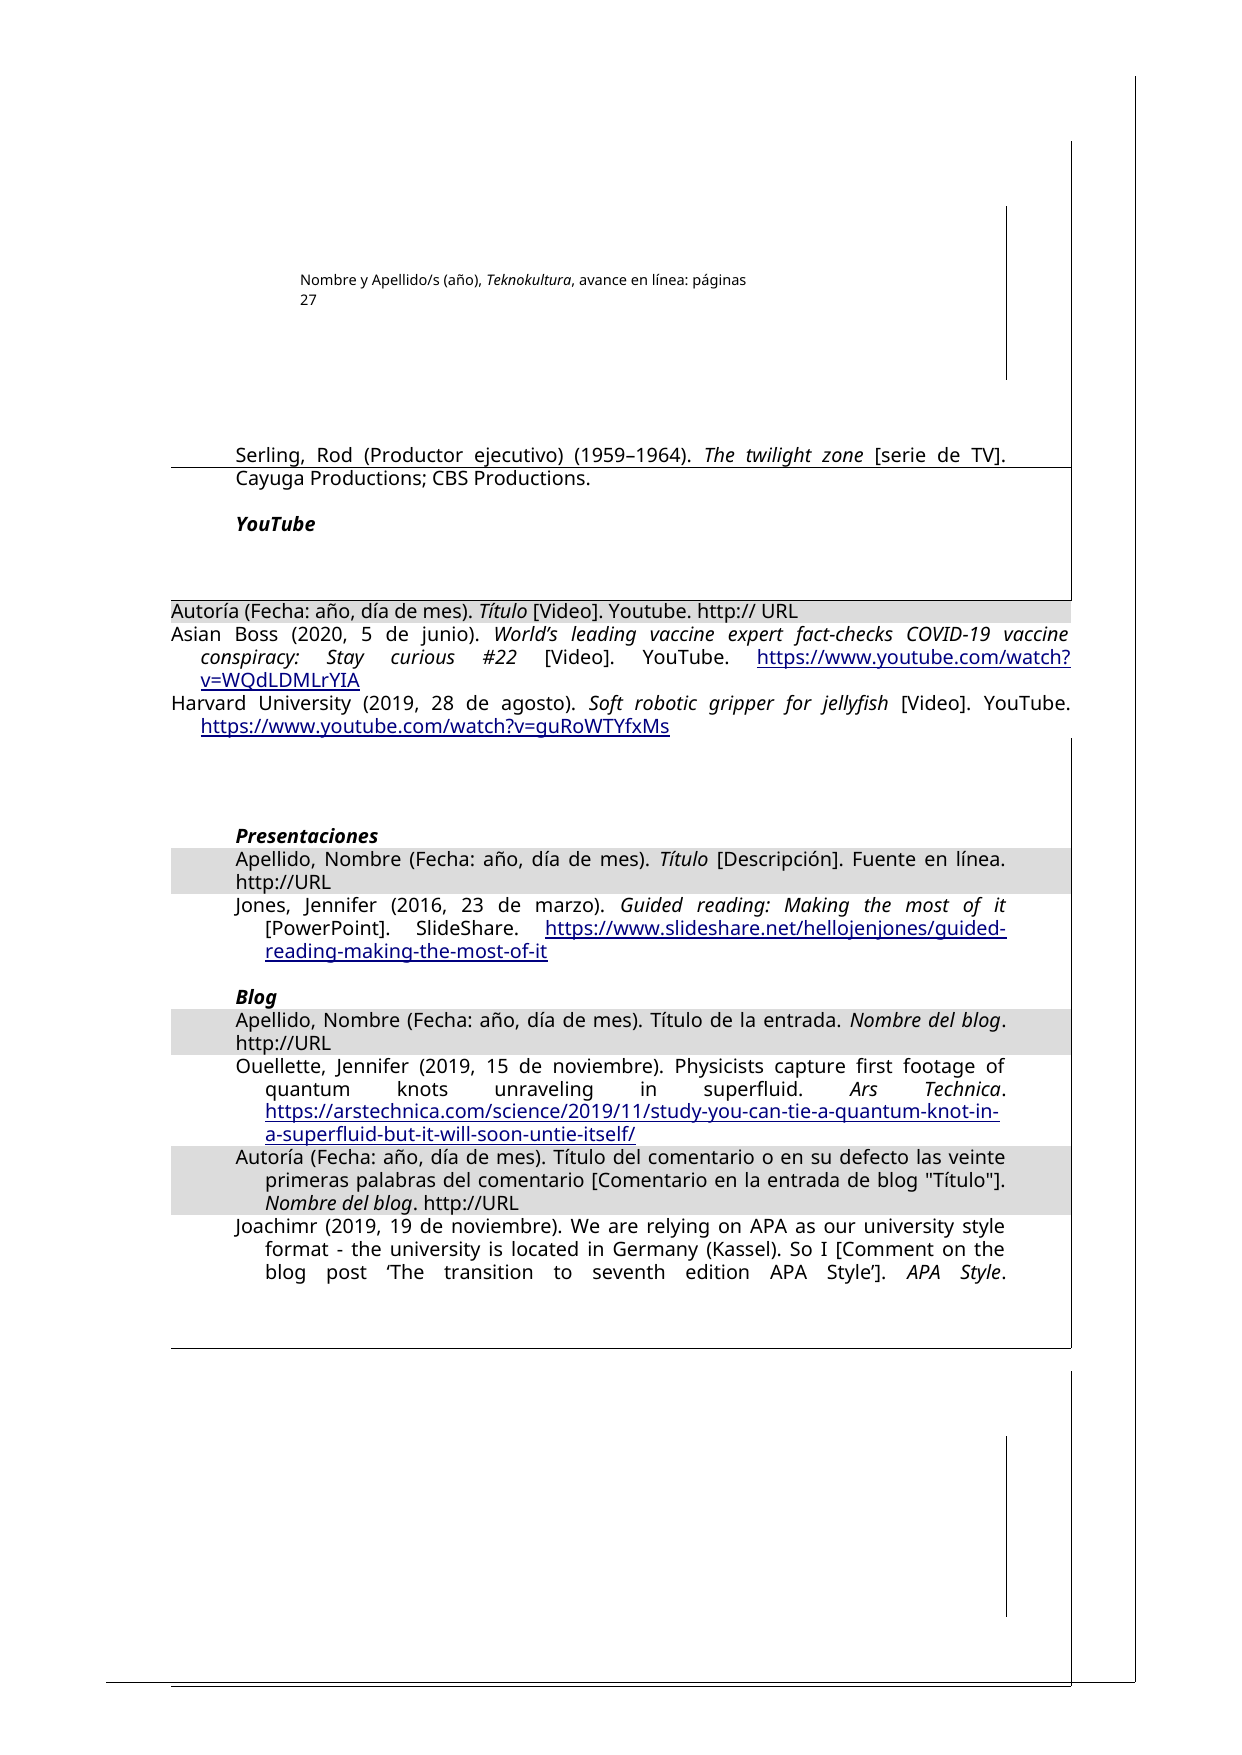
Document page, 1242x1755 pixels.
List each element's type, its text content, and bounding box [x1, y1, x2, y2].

text YouTube [171, 513, 1071, 600]
text Asian Boss (2020, 5 de junio). World’s leading vaccine expert fact-checks COVID-19 vaccine conspiracy: Stay curious #22 [Video]. YouTube. https://www.youtube.com/watch?v=WQdLDMLrYIA [171, 623, 1071, 692]
text Apellido, Nombre (Fecha: año, día de mes). Título de la entrada. Nombre del blog. http://URL [171, 1009, 1071, 1055]
text Autoría (Fecha: año, día de mes). Título [Video]. Youtube. http:// URL [171, 601, 1071, 623]
text Serling, Rod (Productor ejecutivo) (1959–1964). The twilight zone [serie de TV]. Cayuga Productions; CBS Productions. [171, 380, 1071, 490]
text Joachimr (2019, 19 de noviembre). We are relying on APA as our university style format - the university is located in Germany (Kassel). So I [Comment on the blog post ‘The transition to seventh edition APA Style’]. APA Style. [171, 1215, 1071, 1348]
text Blog [171, 986, 1071, 1009]
text Autoría (Fecha: año, día de mes). Título del comentario o en su defecto las veinte primeras palabras del comentario [Comentario en la entrada de blog "Título"]. Nombre del blog. http://URL [171, 1146, 1071, 1215]
text Apellido, Nombre (Fecha: año, día de mes). Título [Descripción]. Fuente en línea. http://URL [171, 848, 1071, 894]
text Jones, Jennifer (2016, 23 de marzo). Guided reading: Making the most of it [PowerPoint]. SlideShare. https://www.slideshare.net/hellojenjones/guided-reading-making-the-most-of-it [171, 894, 1071, 963]
text Presentaciones [171, 826, 1071, 848]
text Harvard University (2019, 28 de agosto). Soft robotic gripper for jellyfish [Video]. YouTube. https://www.youtube.com/watch?v=guRoWTYfxMs [171, 692, 1071, 738]
text Ouellette, Jennifer (2019, 15 de noviembre). Physicists capture first footage of quantum knots unraveling in superfluid. Ars Technica. https://arstechnica.com/science/2019/11/study-you-can-tie-a-quantum-knot-in-a-superfluid-but-it-will-soon-untie-itself/ [171, 1055, 1071, 1146]
